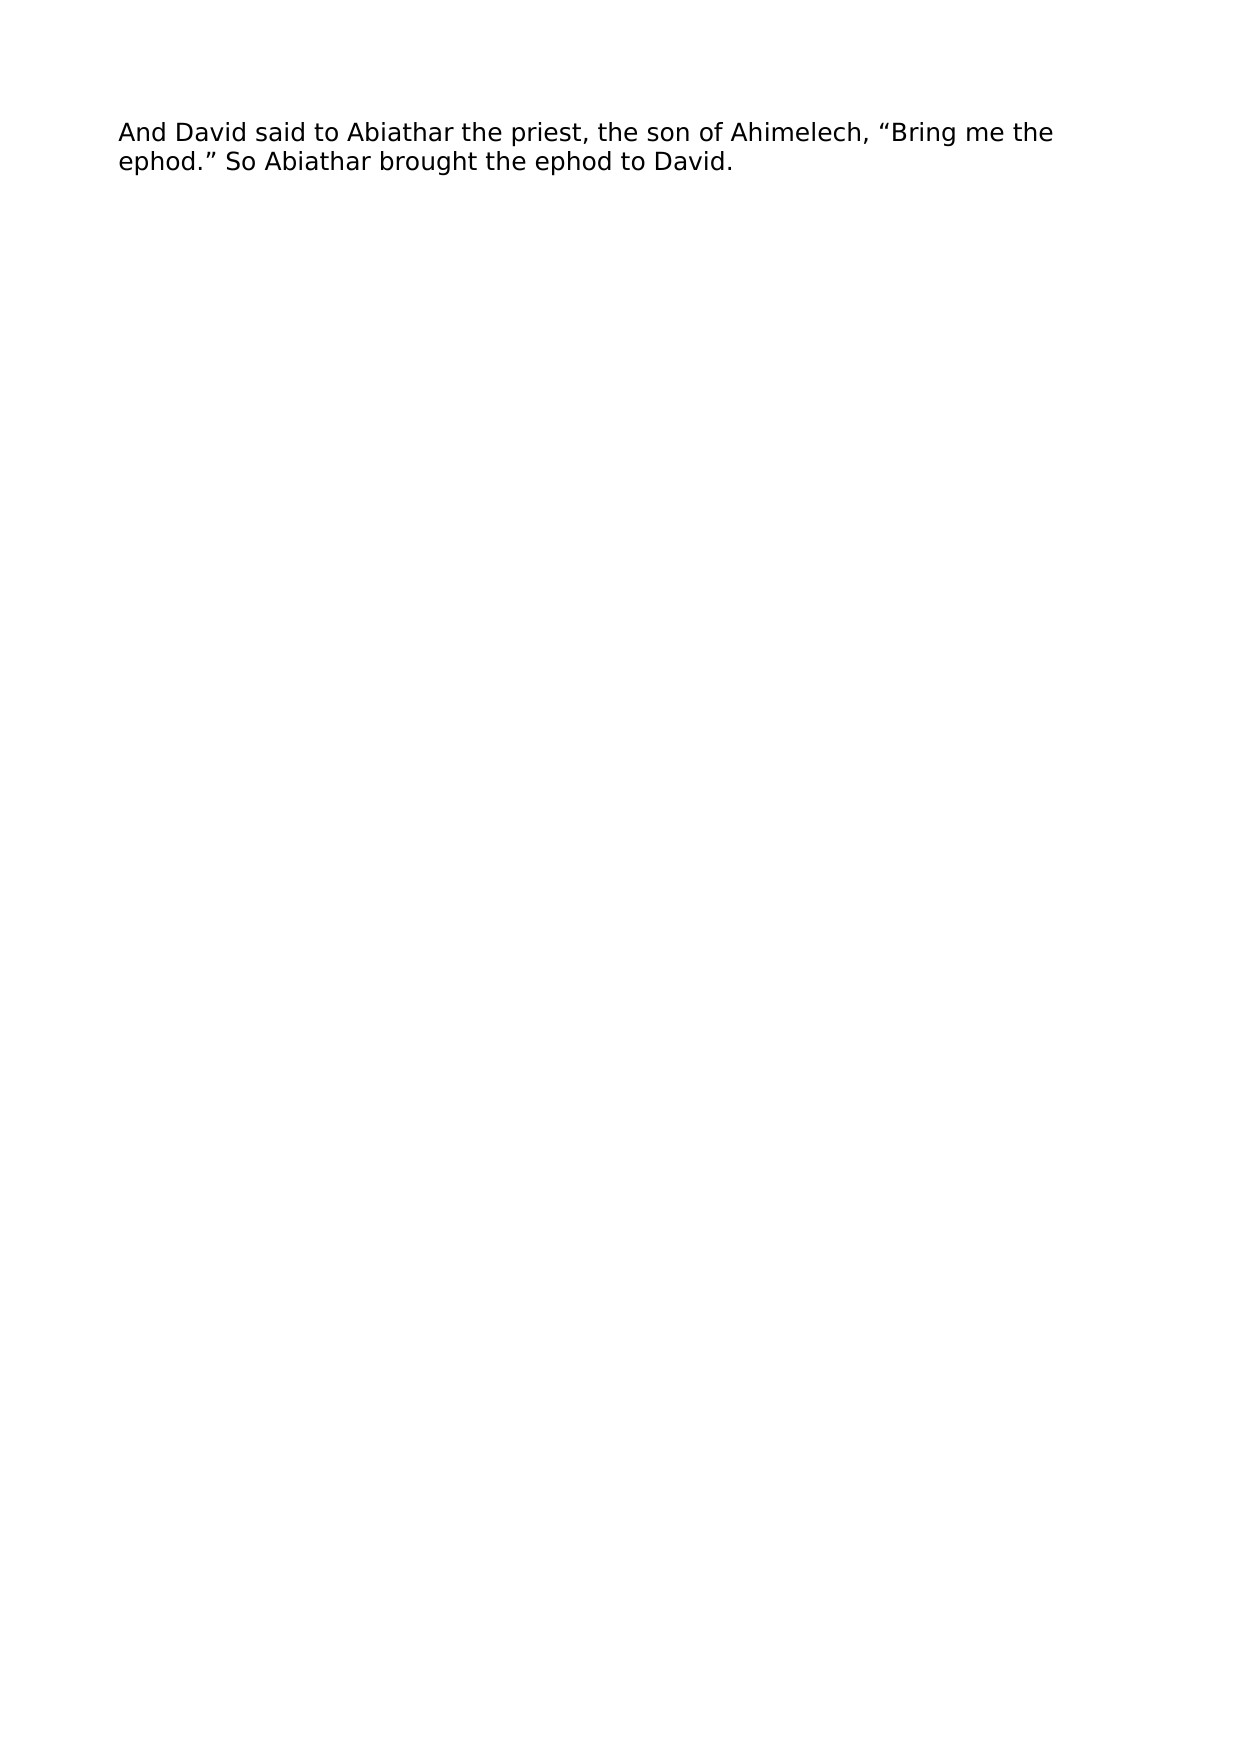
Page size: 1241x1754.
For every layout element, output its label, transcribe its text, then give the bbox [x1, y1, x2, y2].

text And David said to Abiathar the priest, the son of Ahimelech, “Bring me the ephod.” So Abiathar brought the ephod to David. [118, 118, 1122, 176]
